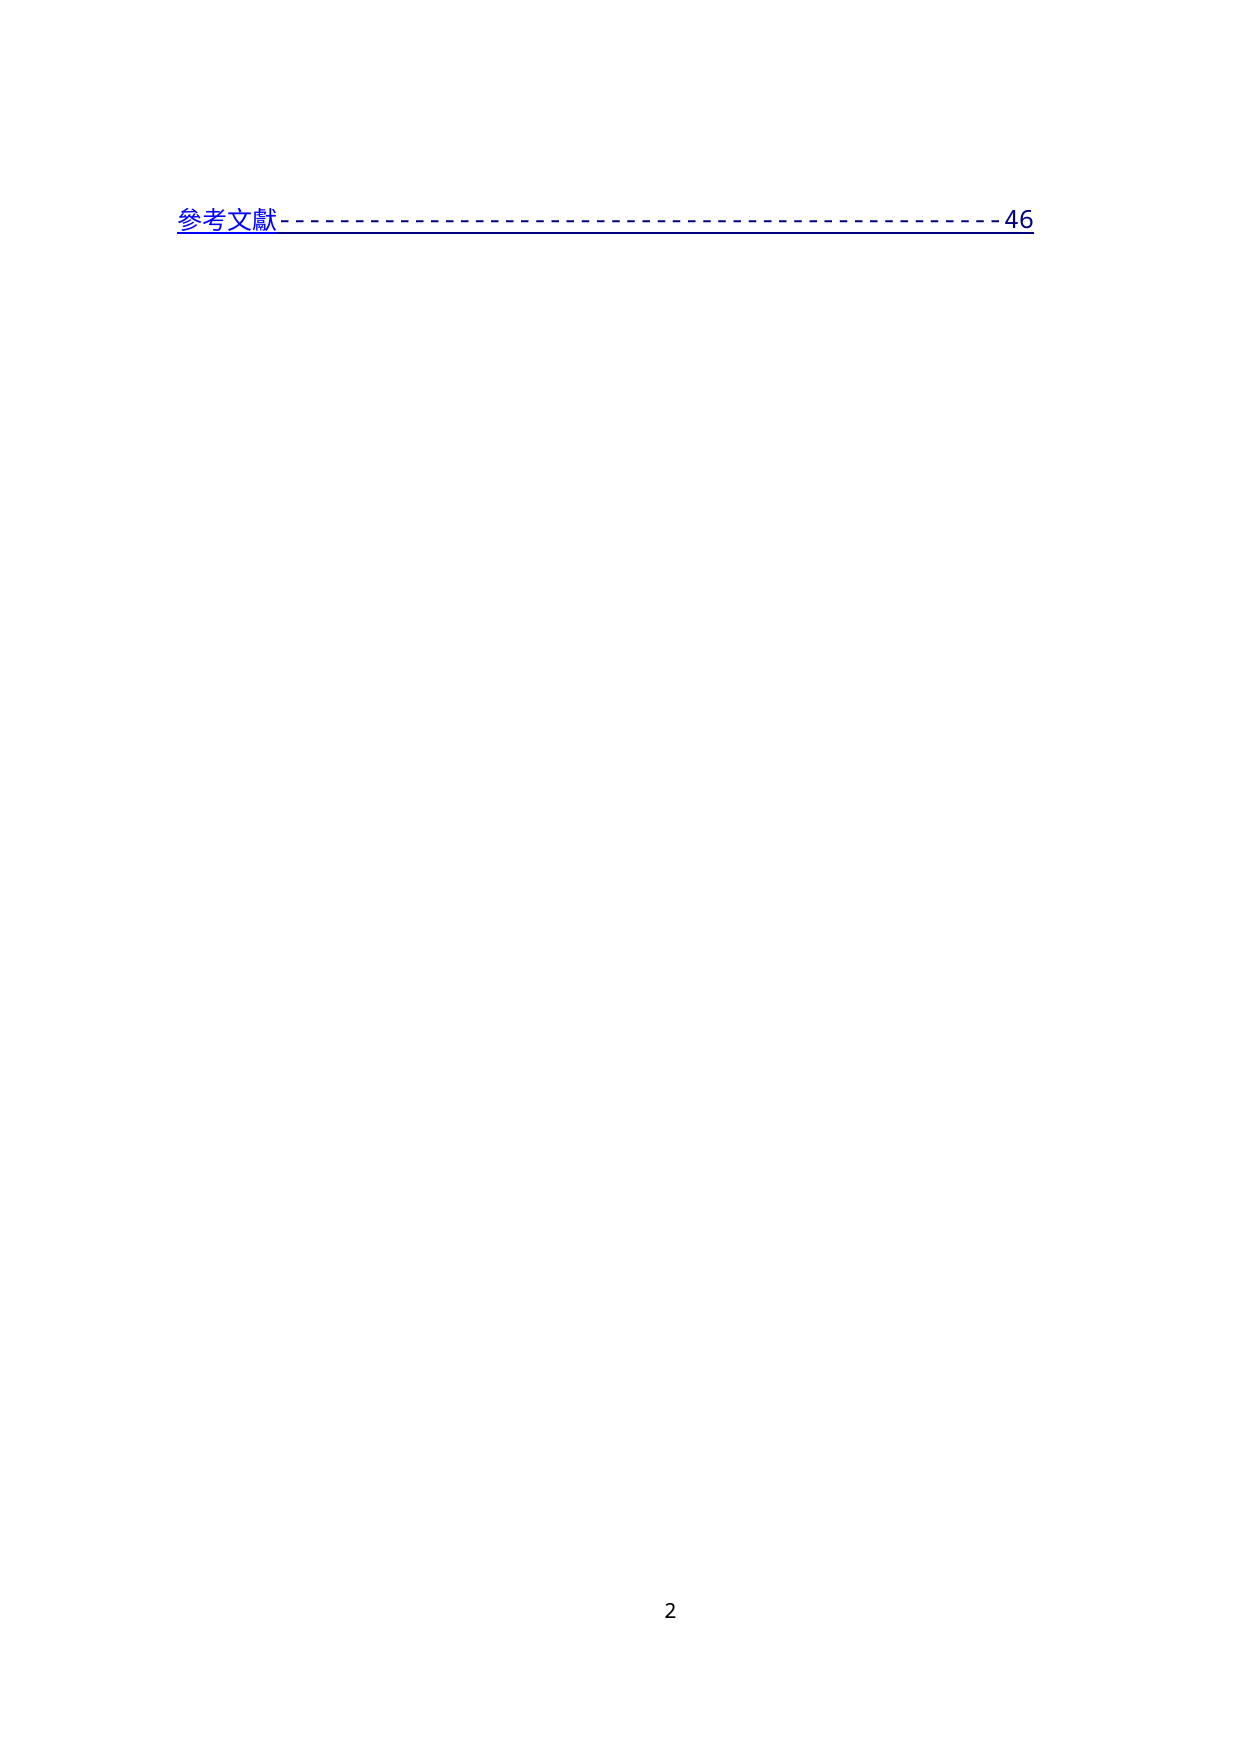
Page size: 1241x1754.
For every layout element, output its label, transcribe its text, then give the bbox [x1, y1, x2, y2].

text 參考文獻 46 [177, 177, 1034, 232]
text [177, 234, 1034, 240]
